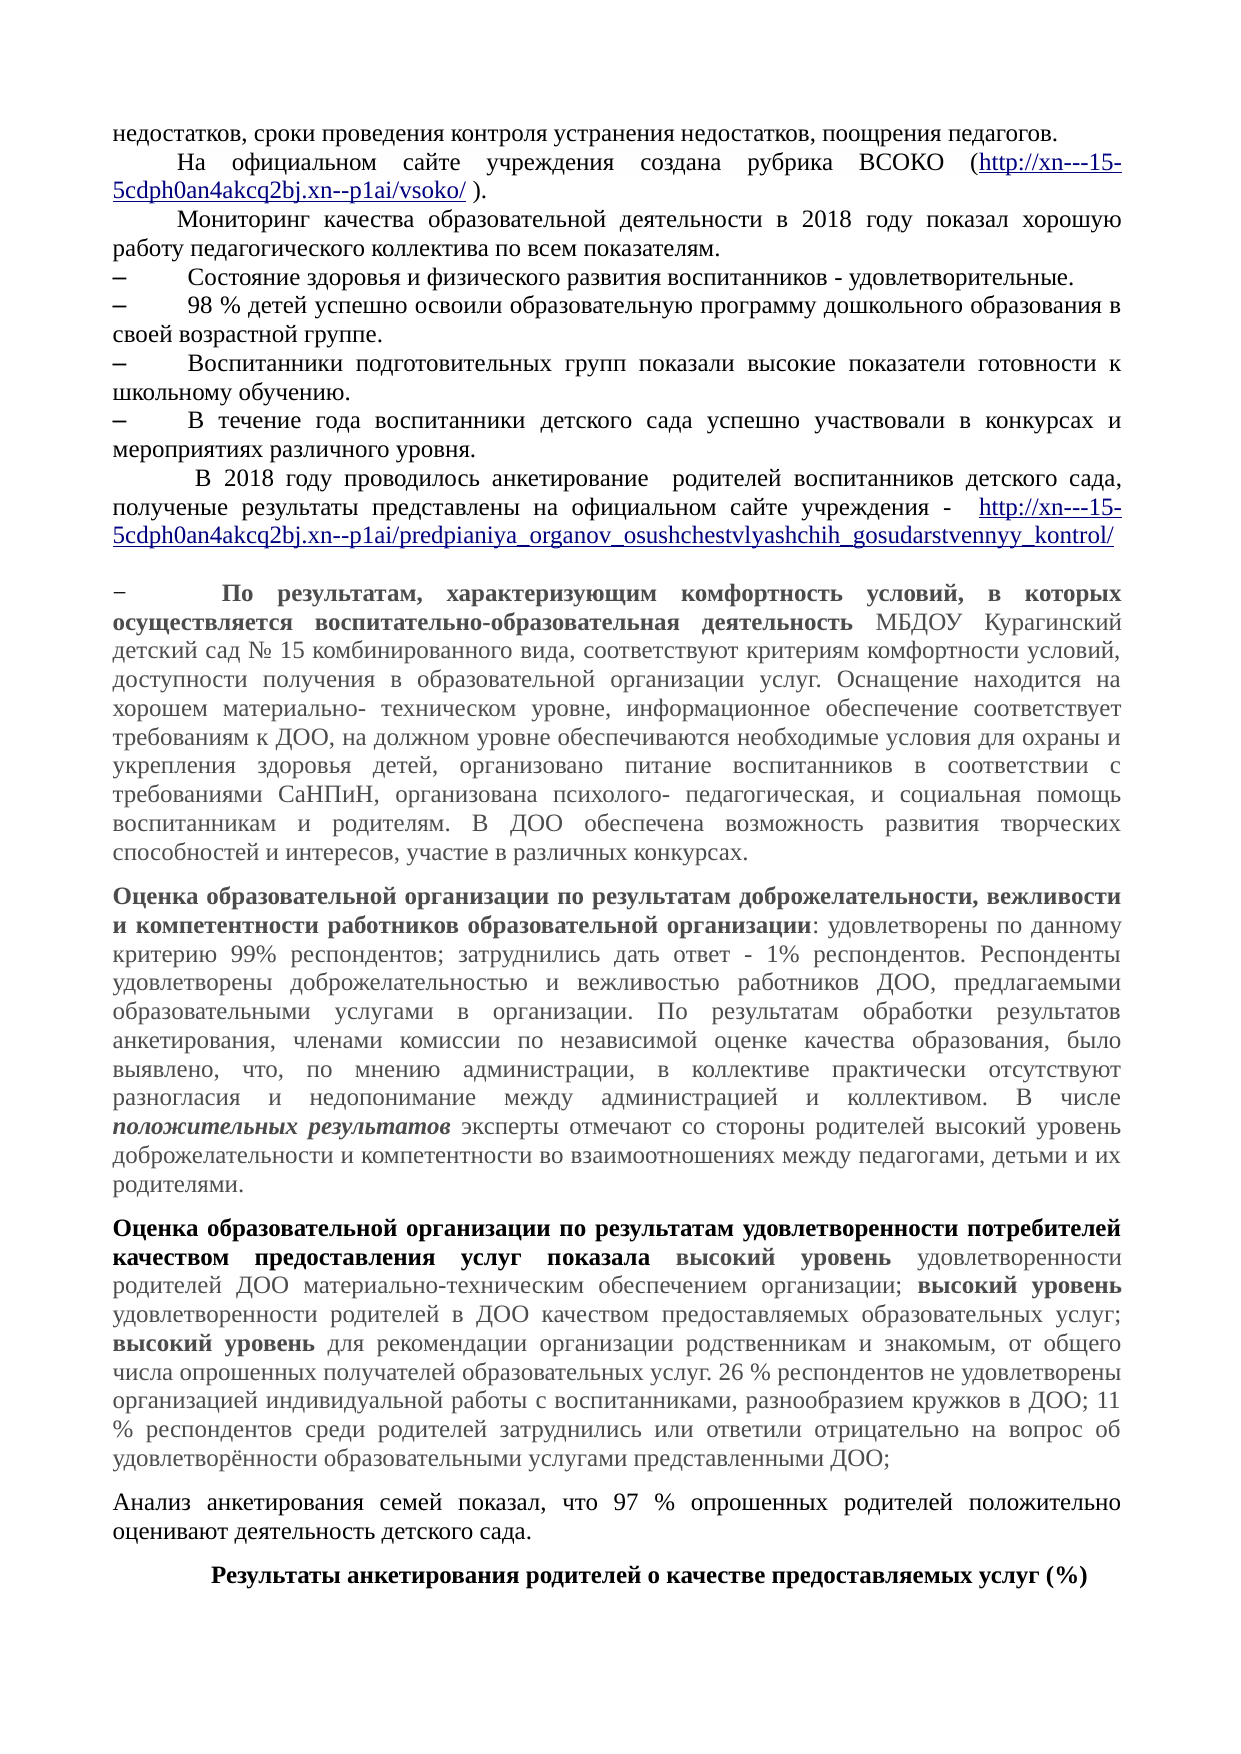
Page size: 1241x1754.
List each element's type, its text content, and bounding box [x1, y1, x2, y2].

text На официальном сайте учреждения создана рубрика ВСОКО (http://xn---15-5cdph0an4akcq2bj.xn--p1ai/vsoko/ ). [112, 147, 1122, 204]
list Состояние здоровья и физического развития воспитанников - удовлетворительные. [112, 262, 1122, 291]
list Воспитанники подготовительных групп показали высокие показатели готовности к школьному обучению. [112, 348, 1122, 406]
text Оценка образовательной организации по результатам удовлетворенности потребителей качеством предоставления услуг показала высокий уровень удовлетворенности родителей ДОО материально-техническим обеспечением организации; высокий уровень удовлетворенности родителей в ДОО качеством предоставляемых образовательных услуг; высокий уровень для рекомендации организации родственникам и знакомым, от общего числа опрошенных получателей образовательных услуг. 26 % респондентов не удовлетворены организацией индивидуальной работы с воспитанниками, разнообразием кружков в ДОО; 11 % респондентов среди родителей затруднились или ответили отрицательно на вопрос об удовлетворённости образовательными услугами представленными ДОО; [112, 1213, 1122, 1472]
list В 2018 году проводилось анкетирование родителей воспитанников детского сада, полученые результаты представлены на официальном сайте учреждения - http://xn---15-5cdph0an4akcq2bj.xn--p1ai/predpianiya_organov_osushchestvlyashchih_gosudarstvennyy_kontrol/ [112, 463, 1122, 549]
text недостатков, сроки проведения контроля устранения недостатков, поощрения педагогов. [112, 118, 1122, 147]
list 98 % детей успешно освоили образовательную программу дошкольного образования в своей возрастной группе. [112, 291, 1122, 348]
text Результаты анкетирования родителей о качестве предоставляемых услуг (%) [112, 1561, 1122, 1589]
text − По результатам, характеризующим комфортность условий, в которых осуществляется воспитательно-образовательная деятельность МБДОУ Курагинский детский сад № 15 комбинированного вида, соответствуют критериям комфортности условий, доступности получения в образовательной организации услуг. Оснащение находится на хорошем материально- техническом уровне, информационное обеспечение соответствует требованиям к ДОО, на должном уровне обеспечиваются необходимые условия для охраны и укрепления здоровья детей, организовано питание воспитанников в соответствии с требованиями СаНПиН, организована психолого- педагогическая, и социальная помощь воспитанникам и родителям. В ДОО обеспечена возможность развития творческих способностей и интересов, участие в различных конкурсах. [112, 578, 1122, 866]
text Мониторинг качества образовательной деятельности в 2018 году показал хорошую работу педагогического коллектива по всем показателям. [112, 204, 1122, 262]
text Оценка образовательной организации по результатам доброжелательности, вежливости и компетентности работников образовательной организации: удовлетворены по данному критерию 99% респондентов; затруднились дать ответ - 1% респондентов. Респонденты удовлетворены доброжелательностью и вежливостью работников ДОО, предлагаемыми образовательными услугами в организации. По результатам обработки результатов анкетирования, членами комиссии по независимой оценке качества образования, было выявлено, что, по мнению администрации, в коллективе практически отсутствуют разногласия и недопонимание между администрацией и коллективом. В числе положительных результатов эксперты отмечают со стороны родителей высокий уровень доброжелательности и компетентности во взаимоотношениях между педагогами, детьми и их родителями. [112, 881, 1122, 1197]
text Анализ анкетирования семей показал, что 97 % опрошенных родителей положительно оценивают деятельность детского сада. [112, 1487, 1122, 1545]
list В течение года воспитанники детского сада успешно участвовали в конкурсах и мероприятиях различного уровня. [112, 406, 1122, 463]
